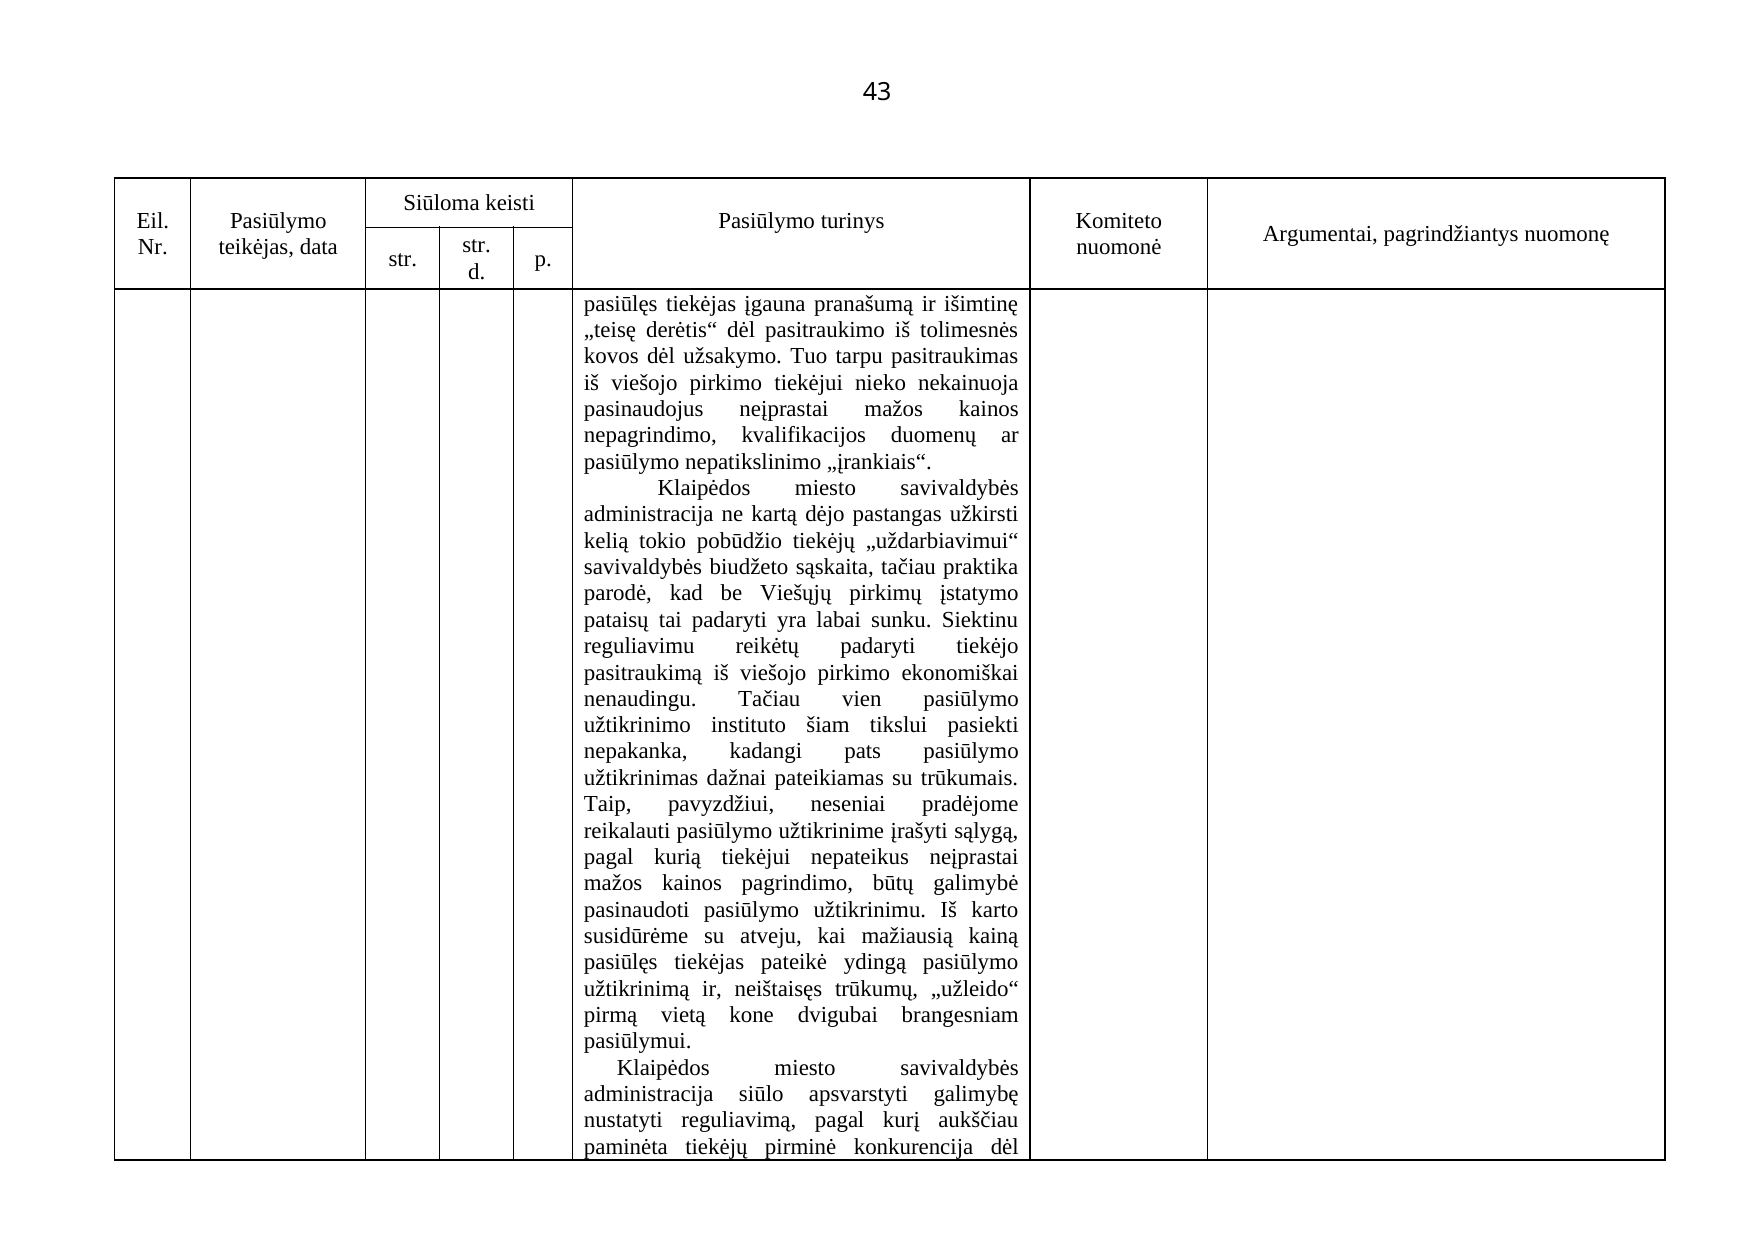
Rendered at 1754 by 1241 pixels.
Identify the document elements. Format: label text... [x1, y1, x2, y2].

table_cell [115, 290, 190, 1159]
table_header Siūloma keisti [366, 179, 572, 226]
table_cell pasiūlęs tiekėjas įgauna pranašumą ir išimtinę „teisę derėtis“ dėl pasitraukimo iš tolimesnės kovos dėl užsakymo. Tuo tarpu pasitraukimas iš viešojo pirkimo tiekėjui nieko nekainuoja pasinaudojus neįprastai mažos kainos nepagrindimo, kvalifikacijos duomenų ar pasiūlymo nepatikslinimo „įrankiais“. Klaipėdos miesto savivaldybės administracija ne kartą dėjo pastangas užkirsti kelią tokio pobūdžio tiekėjų „uždarbiavimui“ savivaldybės biudžeto sąskaita, tačiau praktika parodė, kad be Viešųjų pirkimų įstatymo pataisų tai padaryti yra labai sunku. Siektinu reguliavimu reikėtų padaryti tiekėjo pasitraukimą iš viešojo pirkimo ekonomiškai nenaudingu. Tačiau vien pasiūlymo užtikrinimo instituto šiam tikslui pasiekti nepakanka, kadangi pats pasiūlymo užtikrinimas dažnai pateikiamas su trūkumais. Taip, pavyzdžiui, neseniai pradėjome reikalauti pasiūlymo užtikrinime įrašyti sąlygą, pagal kurią tiekėjui nepateikus neįprastai mažos kainos pagrindimo, būtų galimybė pasinaudoti pasiūlymo užtikrinimu. Iš karto susidūrėme su atveju, kai mažiausią kainą pasiūlęs tiekėjas pateikė ydingą pasiūlymo užtikrinimą ir, neištaisęs trūkumų, „užleido“ pirmą vietą kone dvigubai brangesniam pasiūlymui. Klaipėdos miesto savivaldybės administracija siūlo apsvarstyti galimybę nustatyti reguliavimą, pagal kurį aukščiau paminėta tiekėjų pirminė konkurencija dėl [573, 290, 1029, 1159]
table_header Eil. Nr. [115, 179, 190, 288]
table_cell str. d. [440, 228, 513, 288]
table_cell [366, 290, 439, 1159]
table_header Pasiūlymo teikėjas, data [191, 179, 365, 288]
table_cell [191, 290, 365, 1159]
table_cell p. [514, 228, 572, 288]
table_cell [1208, 290, 1664, 1159]
table_header Pasiūlymo turinys [573, 179, 1029, 288]
table_cell [440, 290, 513, 1159]
table_header Argumentai, pagrindžiantys nuomonę [1208, 179, 1664, 288]
table_header Komiteto nuomonė [1031, 179, 1207, 288]
table_cell str. [366, 228, 439, 288]
table_cell [514, 290, 572, 1159]
table_cell [1031, 290, 1207, 1159]
